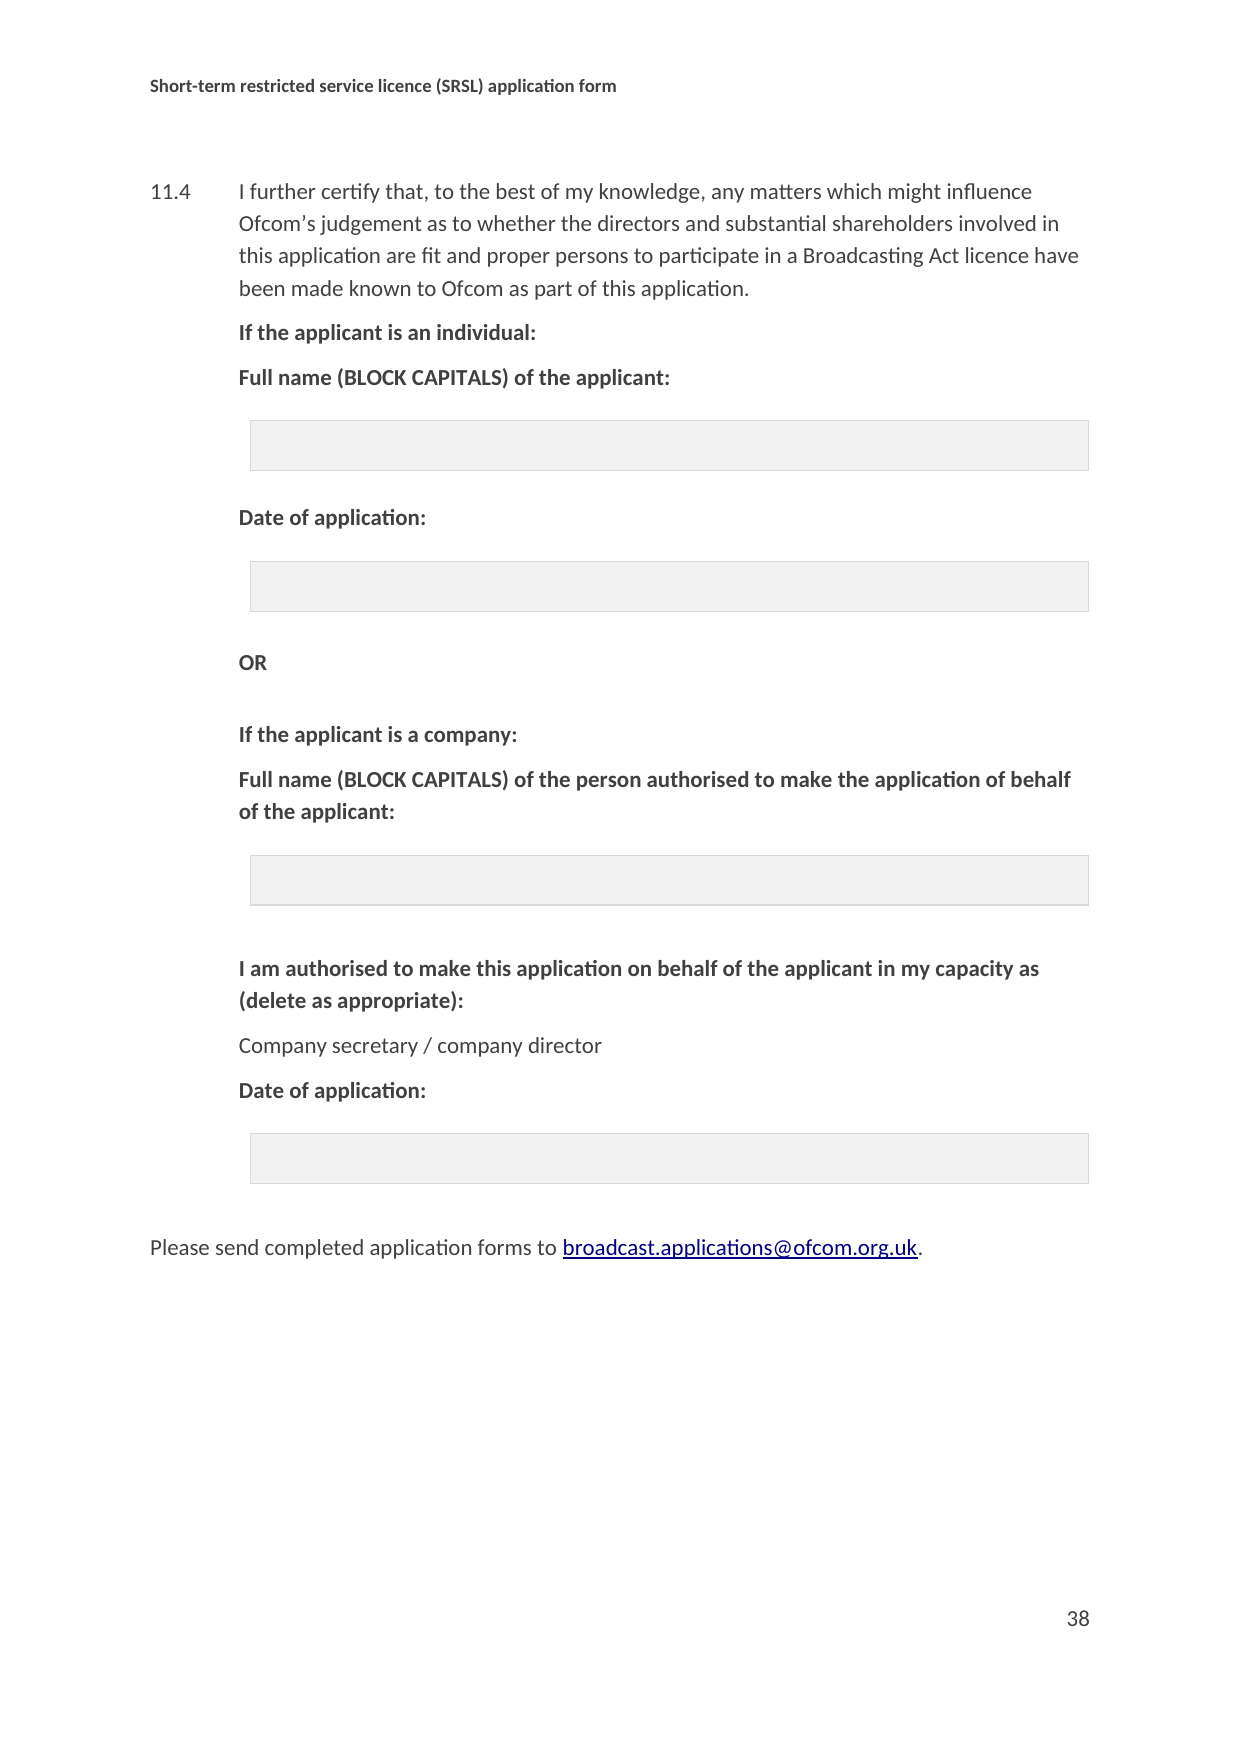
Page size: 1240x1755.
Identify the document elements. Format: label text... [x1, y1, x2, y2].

text Full name (BLOCK CAPITALS) of the applicant: [164, 363, 1089, 391]
text Date of application: [164, 503, 1089, 531]
text Please send completed application forms to broadcast.applications@ofcom.org.uk. [150, 1233, 1089, 1261]
text If the applicant is an individual: [164, 318, 1089, 346]
text Company secretary / company director [164, 1031, 1089, 1059]
text If the applicant is a company: [164, 721, 1089, 749]
text Date of application: [164, 1076, 1089, 1104]
text Full name (BLOCK CAPITALS) of the person authorised to make the application of behalf of the applicant: [239, 765, 1089, 826]
list I further certify that, to the best of my knowledge, any matters which might influence Ofcom’s judgement as to whether the directors and substantial shareholders involved in this application are fit and proper persons to participate in a Broadcasting Act licence have been made known to Ofcom as part of this application. [150, 177, 1089, 302]
text OR [164, 648, 1089, 676]
text I am authorised to make this application on behalf of the applicant in my capacity as (delete as appropriate): [239, 954, 1089, 1015]
